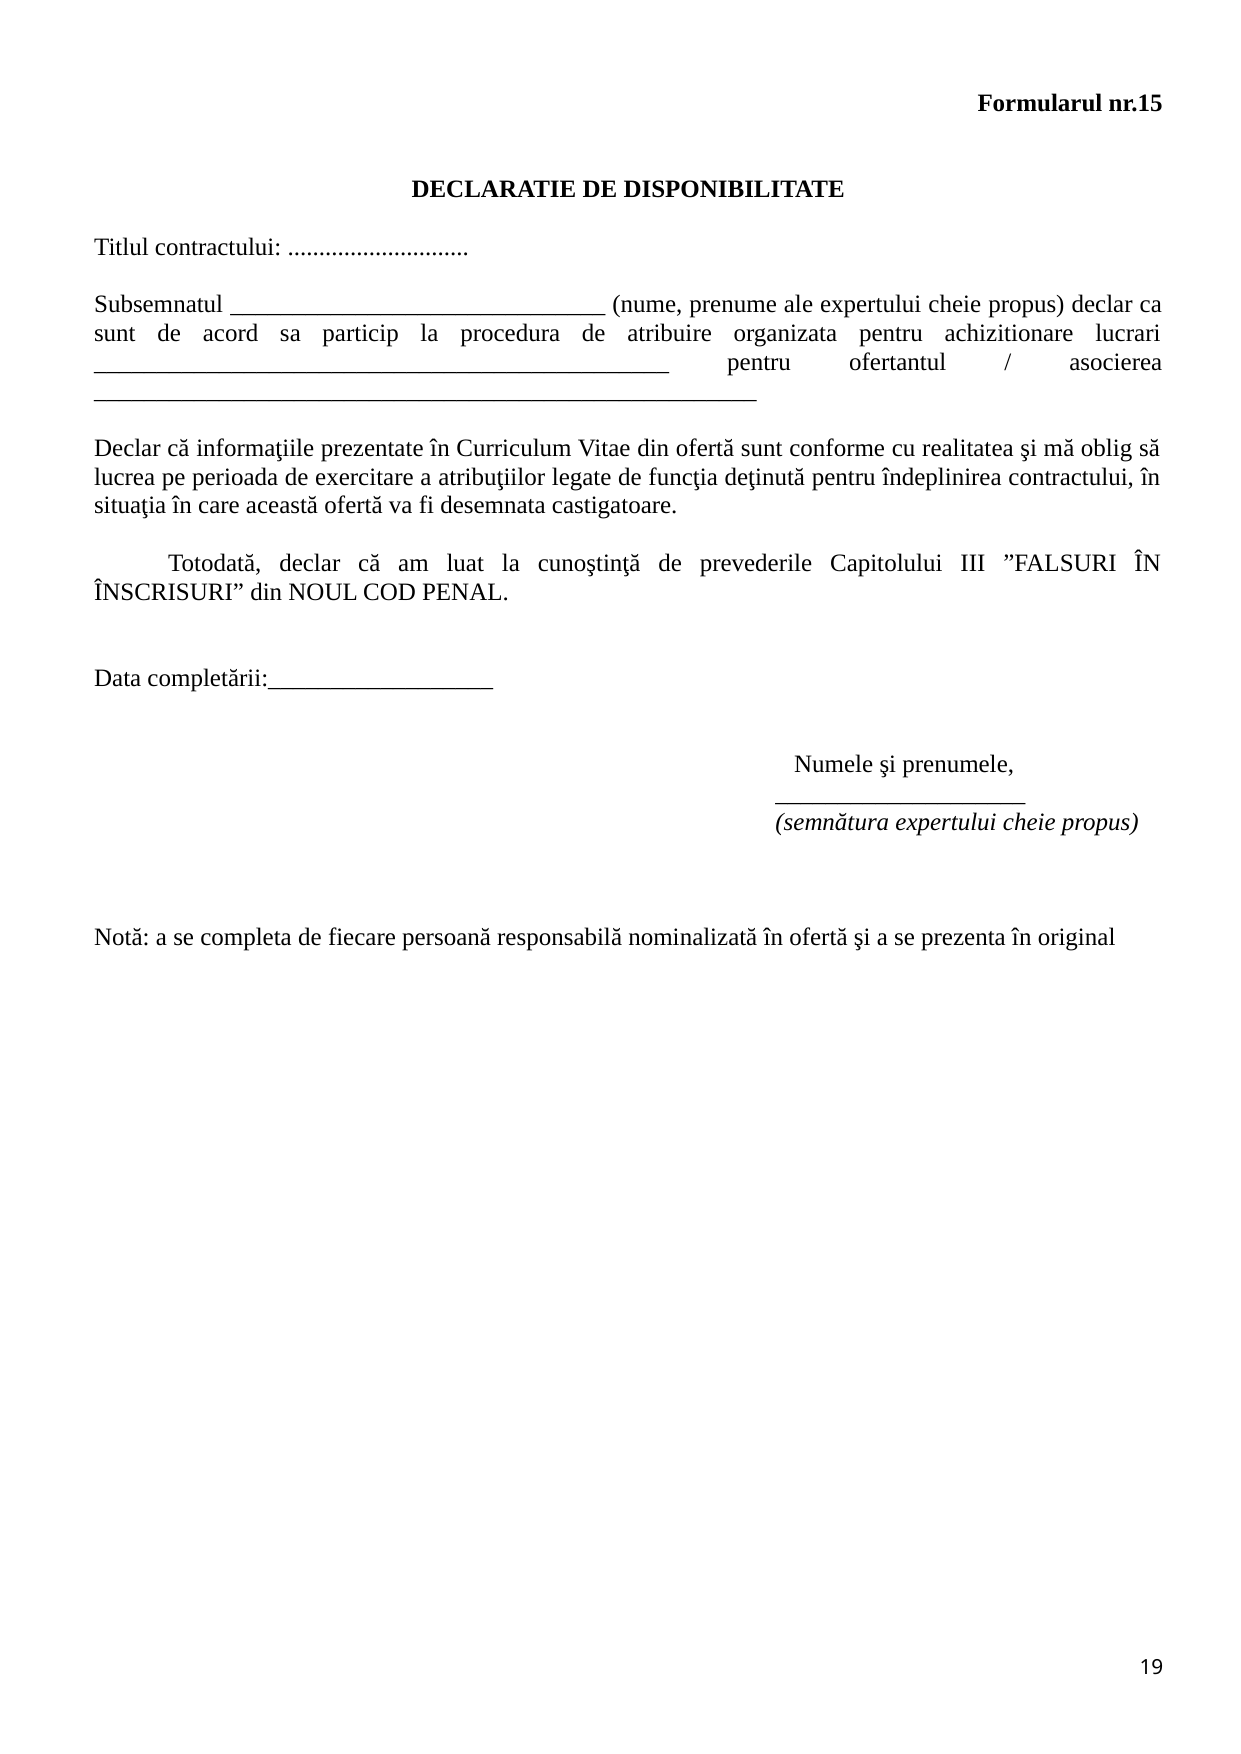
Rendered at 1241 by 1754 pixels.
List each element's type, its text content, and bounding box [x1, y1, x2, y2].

text Declar că informaţiile prezentate în Curriculum Vitae din ofertă sunt conforme cu realitatea şi mă oblig să lucrea pe perioada de exercitare a atribuţiilor legate de funcţia deţinută pentru îndeplinirea contractului, în situaţia în care această ofertă va fi desemnata castigatoare. [94, 433, 1162, 519]
text (semnătura expertului cheie propus) [94, 807, 1162, 835]
text ____________________ [94, 778, 1162, 807]
text Totodată, declar că am luat la cunoştinţă de prevederile Capitolului III ”FALSURI ÎN ÎNSCRISURI” din NOUL COD PENAL. [94, 548, 1162, 605]
text DECLARATIE DE DISPONIBILITATE [94, 174, 1162, 203]
text Data completării:__________________ [94, 663, 1162, 692]
text Notă: a se completa de fiecare persoană responsabilă nominalizată în ofertă şi a se prezenta în original [94, 922, 1162, 950]
text Titlul contractului: ............................. [94, 232, 1162, 260]
text Formularul nr.15 [94, 88, 1162, 117]
text Subsemnatul ______________________________ (nume, prenume ale expertului cheie propus) declar ca sunt de acord sa particip la procedura de atribuire organizata pentru achizitionare lucrari ______________________________________________ pentru ofertantul / asocierea _____________________________________________________ [94, 289, 1162, 404]
text Numele şi prenumele, [94, 749, 1162, 778]
